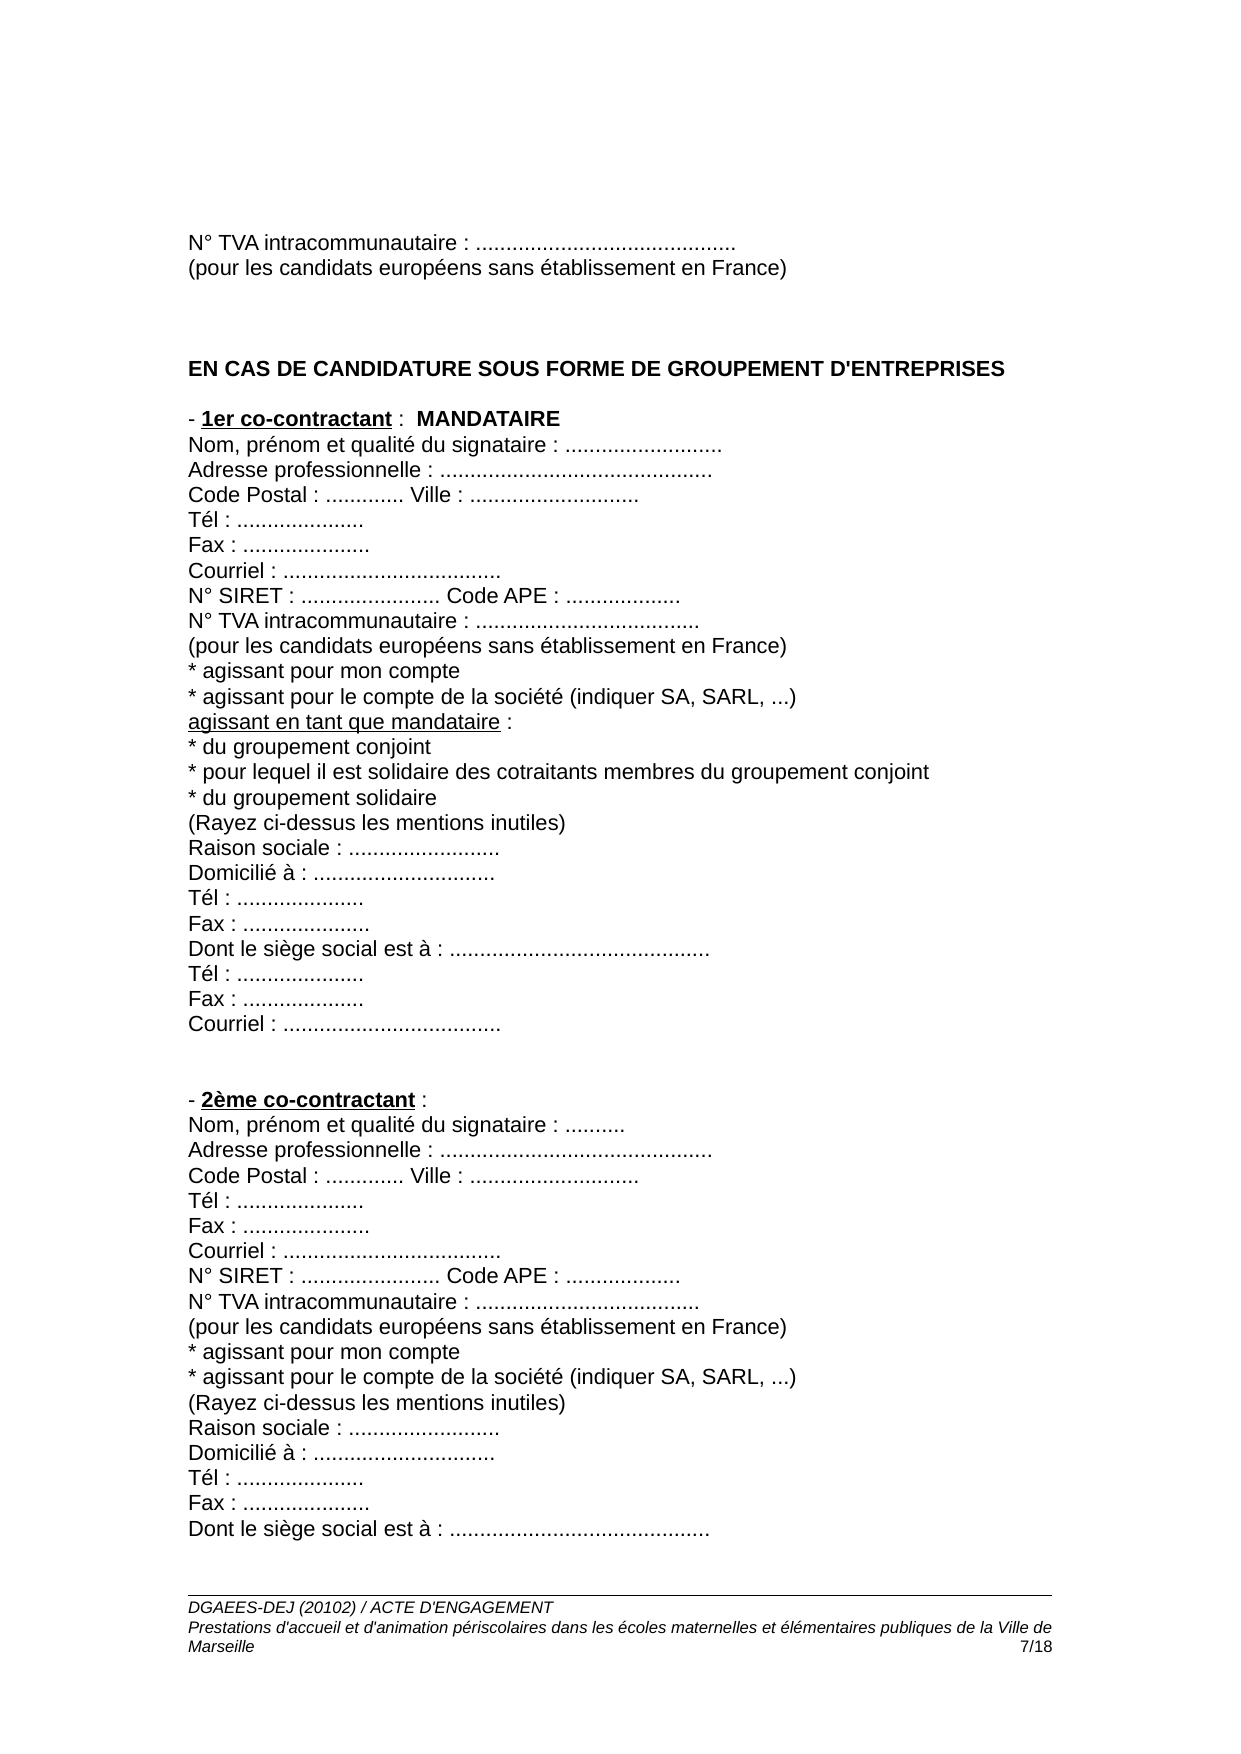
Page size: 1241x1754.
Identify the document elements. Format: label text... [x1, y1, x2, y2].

text Domicilié à : .............................. [188, 860, 1052, 885]
text Courriel : .................................... [188, 1011, 1052, 1036]
text Code Postal : ............. Ville : ............................ [188, 1162, 1052, 1188]
text Nom, prénom et qualité du signataire : .......... [188, 1112, 1052, 1137]
text Adresse professionnelle : ............................................. [188, 1137, 1052, 1162]
text Tél : ..................... [188, 885, 1052, 910]
text N° TVA intracommunautaire : ........................................... [188, 230, 1052, 255]
text Fax : ..................... [188, 1490, 1052, 1515]
text * du groupement solidaire [188, 784, 1052, 809]
text Tél : ..................... [188, 961, 1052, 986]
text Domicilié à : .............................. [188, 1440, 1052, 1465]
text N° TVA intracommunautaire : ..................................... [188, 608, 1052, 633]
text Raison sociale : ......................... [188, 835, 1052, 860]
text Fax : ..................... [188, 910, 1052, 936]
text (pour les candidats européens sans établissement en France) [188, 1314, 1052, 1339]
text Fax : ..................... [188, 1213, 1052, 1238]
text * agissant pour mon compte [188, 1339, 1052, 1364]
text (pour les candidats européens sans établissement en France) [188, 633, 1052, 658]
text N° SIRET : ....................... Code APE : ................... [188, 1263, 1052, 1288]
text Tél : ..................... [188, 507, 1052, 532]
text - 2ème co-contractant : [188, 1087, 1052, 1112]
text Raison sociale : ......................... [188, 1414, 1052, 1440]
text * pour lequel il est solidaire des cotraitants membres du groupement conjoint [188, 759, 1052, 784]
text agissant en tant que mandataire : [188, 709, 1052, 734]
text (pour les candidats européens sans établissement en France) [188, 255, 1052, 280]
text EN CAS DE CANDIDATURE SOUS FORME DE GROUPEMENT D'ENTREPRISES [188, 356, 1052, 381]
text Dont le siège social est à : ........................................... [188, 1515, 1052, 1541]
text N° SIRET : ....................... Code APE : ................... [188, 583, 1052, 608]
text Fax : .................... [188, 986, 1052, 1011]
text Dont le siège social est à : ........................................... [188, 936, 1052, 961]
text * agissant pour le compte de la société (indiquer SA, SARL, ...) [188, 683, 1052, 709]
text * agissant pour le compte de la société (indiquer SA, SARL, ...) [188, 1364, 1052, 1389]
text Fax : ..................... [188, 532, 1052, 557]
text Code Postal : ............. Ville : ............................ [188, 482, 1052, 507]
text * du groupement conjoint [188, 734, 1052, 759]
text (Rayez ci-dessus les mentions inutiles) [188, 809, 1052, 835]
text Adresse professionnelle : ............................................. [188, 457, 1052, 482]
text Courriel : .................................... [188, 1238, 1052, 1263]
text * agissant pour mon compte [188, 658, 1052, 683]
text (Rayez ci-dessus les mentions inutiles) [188, 1389, 1052, 1414]
text Courriel : .................................... [188, 557, 1052, 583]
text Tél : ..................... [188, 1188, 1052, 1213]
text Nom, prénom et qualité du signataire : .......................... [188, 431, 1052, 457]
text Tél : ..................... [188, 1465, 1052, 1490]
text - 1er co-contractant : MANDATAIRE [188, 406, 1052, 431]
text N° TVA intracommunautaire : ..................................... [188, 1288, 1052, 1314]
